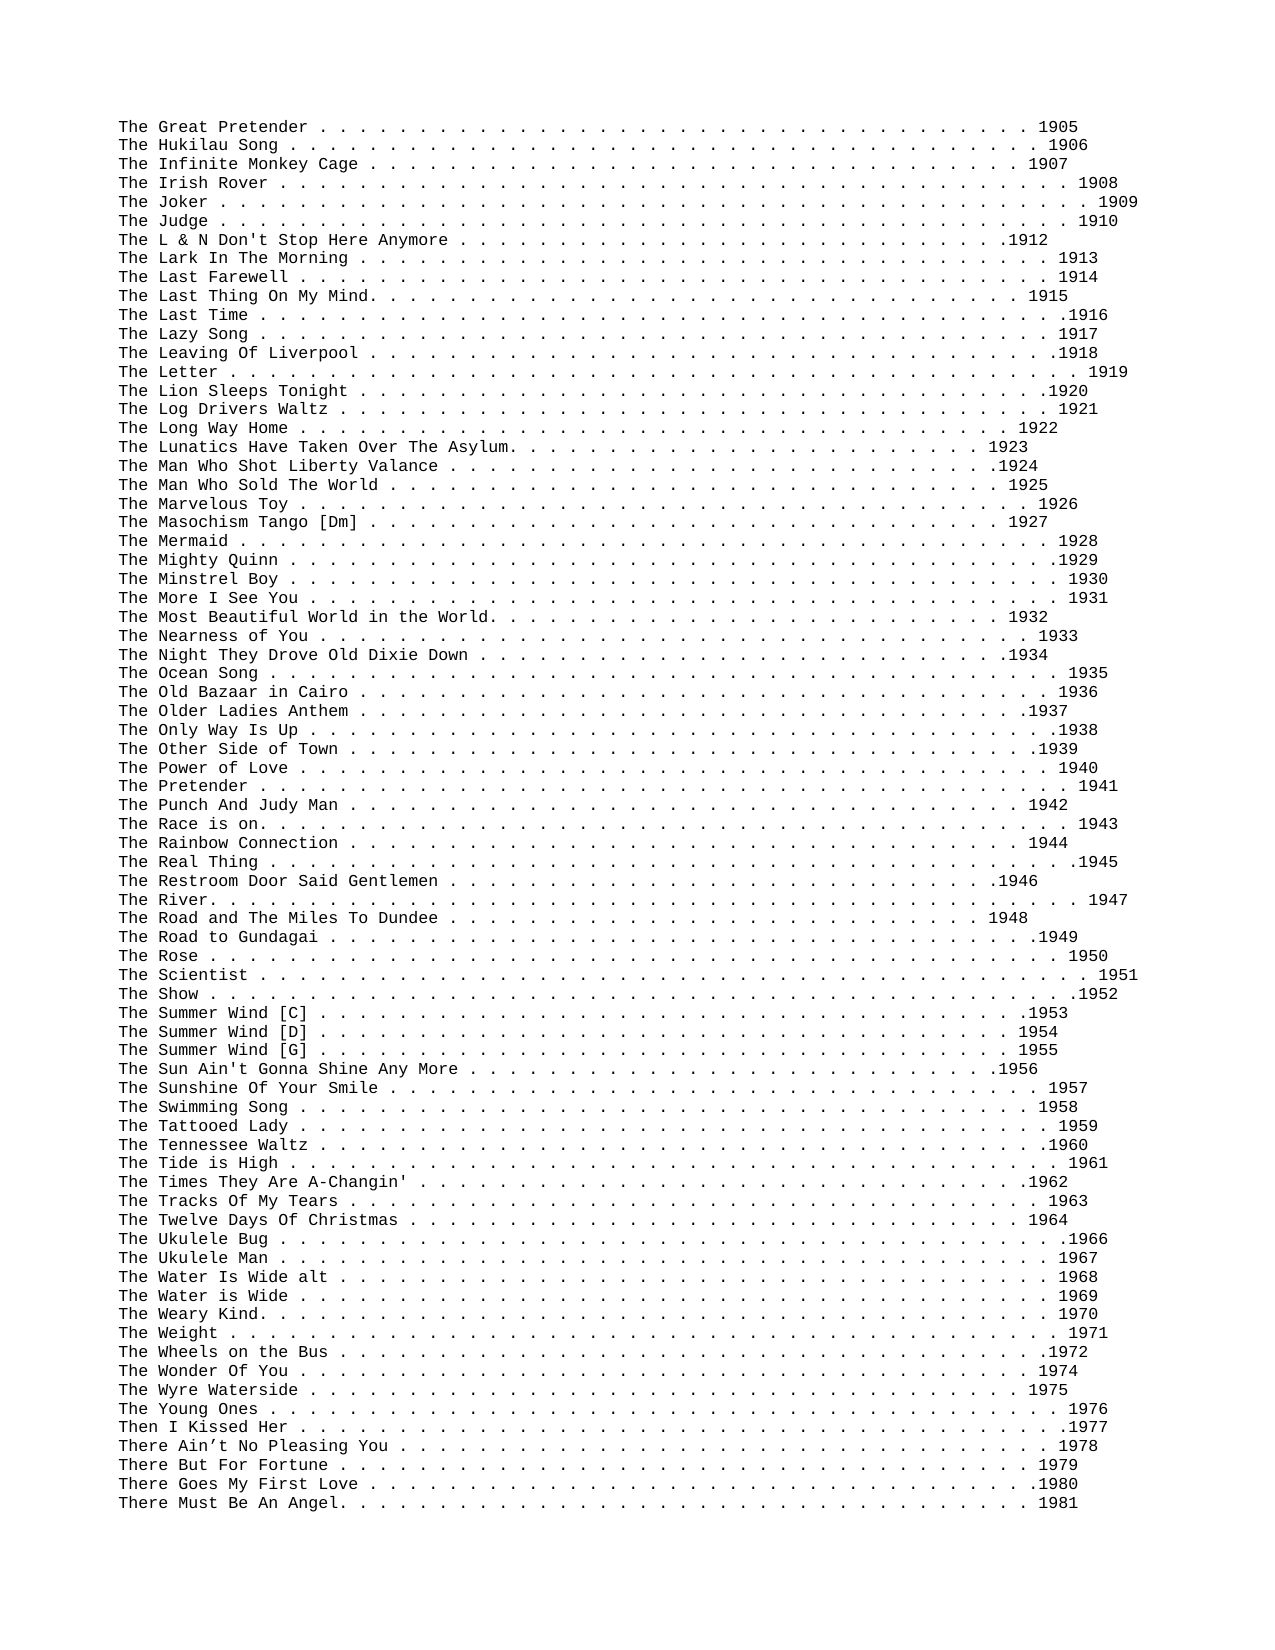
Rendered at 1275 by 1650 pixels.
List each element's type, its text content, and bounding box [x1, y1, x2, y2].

text The Young Ones . . . . . . . . . . . . . . . . . . . . . . . . . . . . . . . . . . . . . . . . 1976 [118, 1400, 1157, 1419]
text The Tattooed Lady . . . . . . . . . . . . . . . . . . . . . . . . . . . . . . . . . . . . . . 1959 [118, 1117, 1157, 1136]
text The Water is Wide . . . . . . . . . . . . . . . . . . . . . . . . . . . . . . . . . . . . . . 1969 [118, 1287, 1157, 1306]
text The Minstrel Boy . . . . . . . . . . . . . . . . . . . . . . . . . . . . . . . . . . . . . . . 1930 [118, 571, 1157, 589]
text The Great Pretender . . . . . . . . . . . . . . . . . . . . . . . . . . . . . . . . . . . . 1905 [118, 118, 1157, 137]
text The Power of Love . . . . . . . . . . . . . . . . . . . . . . . . . . . . . . . . . . . . . . 1940 [118, 759, 1157, 778]
text The Weary Kind. . . . . . . . . . . . . . . . . . . . . . . . . . . . . . . . . . . . . . . . 1970 [118, 1306, 1157, 1325]
text The Twelve Days Of Christmas . . . . . . . . . . . . . . . . . . . . . . . . . . . . . . . 1964 [118, 1212, 1157, 1231]
text The Lunatics Have Taken Over The Asylum. . . . . . . . . . . . . . . . . . . . . . . . 1923 [118, 439, 1157, 457]
text The More I See You . . . . . . . . . . . . . . . . . . . . . . . . . . . . . . . . . . . . . . 1931 [118, 589, 1157, 608]
text The Rainbow Connection . . . . . . . . . . . . . . . . . . . . . . . . . . . . . . . . . . 1944 [118, 834, 1157, 853]
text The Infinite Monkey Cage . . . . . . . . . . . . . . . . . . . . . . . . . . . . . . . . . 1907 [118, 156, 1157, 175]
text There Must Be An Angel. . . . . . . . . . . . . . . . . . . . . . . . . . . . . . . . . . . 1981 [118, 1494, 1157, 1513]
text The Show . . . . . . . . . . . . . . . . . . . . . . . . . . . . . . . . . . . . . . . . . . . .1952 [118, 985, 1157, 1004]
text The Wonder Of You . . . . . . . . . . . . . . . . . . . . . . . . . . . . . . . . . . . . . 1974 [118, 1362, 1157, 1381]
text The Summer Wind [G] . . . . . . . . . . . . . . . . . . . . . . . . . . . . . . . . . . . 1955 [118, 1042, 1157, 1061]
text The Other Side of Town . . . . . . . . . . . . . . . . . . . . . . . . . . . . . . . . . . .1939 [118, 740, 1157, 759]
text The Nearness of You . . . . . . . . . . . . . . . . . . . . . . . . . . . . . . . . . . . . 1933 [118, 627, 1157, 646]
text The Real Thing . . . . . . . . . . . . . . . . . . . . . . . . . . . . . . . . . . . . . . . . .1945 [118, 853, 1157, 872]
text The Hukilau Song . . . . . . . . . . . . . . . . . . . . . . . . . . . . . . . . . . . . . . 1906 [118, 137, 1157, 156]
text The Letter . . . . . . . . . . . . . . . . . . . . . . . . . . . . . . . . . . . . . . . . . . . 1919 [118, 363, 1157, 382]
text The Wheels on the Bus . . . . . . . . . . . . . . . . . . . . . . . . . . . . . . . . . . . .1972 [118, 1344, 1157, 1362]
text The Log Drivers Waltz . . . . . . . . . . . . . . . . . . . . . . . . . . . . . . . . . . . . 1921 [118, 401, 1157, 420]
text The L & N Don't Stop Here Anymore . . . . . . . . . . . . . . . . . . . . . . . . . . . .1912 [118, 231, 1157, 250]
text The Long Way Home . . . . . . . . . . . . . . . . . . . . . . . . . . . . . . . . . . . . 1922 [118, 420, 1157, 439]
text The Judge . . . . . . . . . . . . . . . . . . . . . . . . . . . . . . . . . . . . . . . . . . . 1910 [118, 212, 1157, 231]
text The Older Ladies Anthem . . . . . . . . . . . . . . . . . . . . . . . . . . . . . . . . . .1937 [118, 703, 1157, 721]
text The Water Is Wide alt . . . . . . . . . . . . . . . . . . . . . . . . . . . . . . . . . . . . 1968 [118, 1268, 1157, 1287]
text The Wyre Waterside . . . . . . . . . . . . . . . . . . . . . . . . . . . . . . . . . . . . 1975 [118, 1381, 1157, 1400]
text The Lark In The Morning . . . . . . . . . . . . . . . . . . . . . . . . . . . . . . . . . . . 1913 [118, 250, 1157, 269]
text There Goes My First Love . . . . . . . . . . . . . . . . . . . . . . . . . . . . . . . . . .1980 [118, 1476, 1157, 1494]
text The Last Time . . . . . . . . . . . . . . . . . . . . . . . . . . . . . . . . . . . . . . . . .1916 [118, 307, 1157, 326]
text The Most Beautiful World in the World. . . . . . . . . . . . . . . . . . . . . . . . . . 1932 [118, 608, 1157, 627]
text The Night They Drove Old Dixie Down . . . . . . . . . . . . . . . . . . . . . . . . . . .1934 [118, 646, 1157, 665]
text The Leaving Of Liverpool . . . . . . . . . . . . . . . . . . . . . . . . . . . . . . . . . . .1918 [118, 344, 1157, 363]
text The Mermaid . . . . . . . . . . . . . . . . . . . . . . . . . . . . . . . . . . . . . . . . . 1928 [118, 533, 1157, 552]
text The Race is on. . . . . . . . . . . . . . . . . . . . . . . . . . . . . . . . . . . . . . . . . 1943 [118, 816, 1157, 834]
text The Marvelous Toy . . . . . . . . . . . . . . . . . . . . . . . . . . . . . . . . . . . . . 1926 [118, 495, 1157, 514]
text The Lazy Song . . . . . . . . . . . . . . . . . . . . . . . . . . . . . . . . . . . . . . . . 1917 [118, 326, 1157, 344]
text The Ukulele Bug . . . . . . . . . . . . . . . . . . . . . . . . . . . . . . . . . . . . . . . .1966 [118, 1231, 1157, 1249]
text The Joker . . . . . . . . . . . . . . . . . . . . . . . . . . . . . . . . . . . . . . . . . . . . 1909 [118, 193, 1157, 212]
text The Tide is High . . . . . . . . . . . . . . . . . . . . . . . . . . . . . . . . . . . . . . . 1961 [118, 1155, 1157, 1174]
text The Swimming Song . . . . . . . . . . . . . . . . . . . . . . . . . . . . . . . . . . . . . 1958 [118, 1098, 1157, 1117]
text The Only Way Is Up . . . . . . . . . . . . . . . . . . . . . . . . . . . . . . . . . . . . . .1938 [118, 721, 1157, 740]
text The Sunshine Of Your Smile . . . . . . . . . . . . . . . . . . . . . . . . . . . . . . . . . 1957 [118, 1080, 1157, 1098]
text The Ocean Song . . . . . . . . . . . . . . . . . . . . . . . . . . . . . . . . . . . . . . . . 1935 [118, 665, 1157, 684]
text The Man Who Shot Liberty Valance . . . . . . . . . . . . . . . . . . . . . . . . . . . .1924 [118, 457, 1157, 476]
text The Man Who Sold The World . . . . . . . . . . . . . . . . . . . . . . . . . . . . . . . 1925 [118, 476, 1157, 495]
text The Last Farewell . . . . . . . . . . . . . . . . . . . . . . . . . . . . . . . . . . . . . . 1914 [118, 269, 1157, 288]
text The River. . . . . . . . . . . . . . . . . . . . . . . . . . . . . . . . . . . . . . . . . . . . 1947 [118, 891, 1157, 910]
text There But For Fortune . . . . . . . . . . . . . . . . . . . . . . . . . . . . . . . . . . . 1979 [118, 1457, 1157, 1476]
text The Ukulele Man . . . . . . . . . . . . . . . . . . . . . . . . . . . . . . . . . . . . . . . 1967 [118, 1249, 1157, 1268]
text The Restroom Door Said Gentlemen . . . . . . . . . . . . . . . . . . . . . . . . . . . .1946 [118, 872, 1157, 891]
text The Old Bazaar in Cairo . . . . . . . . . . . . . . . . . . . . . . . . . . . . . . . . . . . 1936 [118, 684, 1157, 703]
text The Rose . . . . . . . . . . . . . . . . . . . . . . . . . . . . . . . . . . . . . . . . . . . 1950 [118, 948, 1157, 967]
text The Weight . . . . . . . . . . . . . . . . . . . . . . . . . . . . . . . . . . . . . . . . . . 1971 [118, 1325, 1157, 1344]
text The Irish Rover . . . . . . . . . . . . . . . . . . . . . . . . . . . . . . . . . . . . . . . . 1908 [118, 175, 1157, 193]
text The Summer Wind [D] . . . . . . . . . . . . . . . . . . . . . . . . . . . . . . . . . . . 1954 [118, 1023, 1157, 1042]
text The Sun Ain't Gonna Shine Any More . . . . . . . . . . . . . . . . . . . . . . . . . . .1956 [118, 1061, 1157, 1080]
text The Tracks Of My Tears . . . . . . . . . . . . . . . . . . . . . . . . . . . . . . . . . . . 1963 [118, 1193, 1157, 1212]
text The Summer Wind [C] . . . . . . . . . . . . . . . . . . . . . . . . . . . . . . . . . . . .1953 [118, 1004, 1157, 1023]
text The Punch And Judy Man . . . . . . . . . . . . . . . . . . . . . . . . . . . . . . . . . . 1942 [118, 797, 1157, 816]
text The Road to Gundagai . . . . . . . . . . . . . . . . . . . . . . . . . . . . . . . . . . . .1949 [118, 929, 1157, 948]
text The Lion Sleeps Tonight . . . . . . . . . . . . . . . . . . . . . . . . . . . . . . . . . . .1920 [118, 382, 1157, 401]
text The Scientist . . . . . . . . . . . . . . . . . . . . . . . . . . . . . . . . . . . . . . . . . . 1951 [118, 967, 1157, 985]
text The Tennessee Waltz . . . . . . . . . . . . . . . . . . . . . . . . . . . . . . . . . . . . .1960 [118, 1136, 1157, 1155]
text The Last Thing On My Mind. . . . . . . . . . . . . . . . . . . . . . . . . . . . . . . . . 1915 [118, 288, 1157, 307]
text The Road and The Miles To Dundee . . . . . . . . . . . . . . . . . . . . . . . . . . . 1948 [118, 910, 1157, 929]
text The Mighty Quinn . . . . . . . . . . . . . . . . . . . . . . . . . . . . . . . . . . . . . . .1929 [118, 552, 1157, 571]
text The Pretender . . . . . . . . . . . . . . . . . . . . . . . . . . . . . . . . . . . . . . . . . 1941 [118, 778, 1157, 797]
text The Masochism Tango [Dm] . . . . . . . . . . . . . . . . . . . . . . . . . . . . . . . . 1927 [118, 514, 1157, 533]
text The Times They Are A-Changin' . . . . . . . . . . . . . . . . . . . . . . . . . . . . . . .1962 [118, 1174, 1157, 1193]
text There Ain’t No Pleasing You . . . . . . . . . . . . . . . . . . . . . . . . . . . . . . . . . 1978 [118, 1438, 1157, 1457]
text Then I Kissed Her . . . . . . . . . . . . . . . . . . . . . . . . . . . . . . . . . . . . . . .1977 [118, 1419, 1157, 1438]
